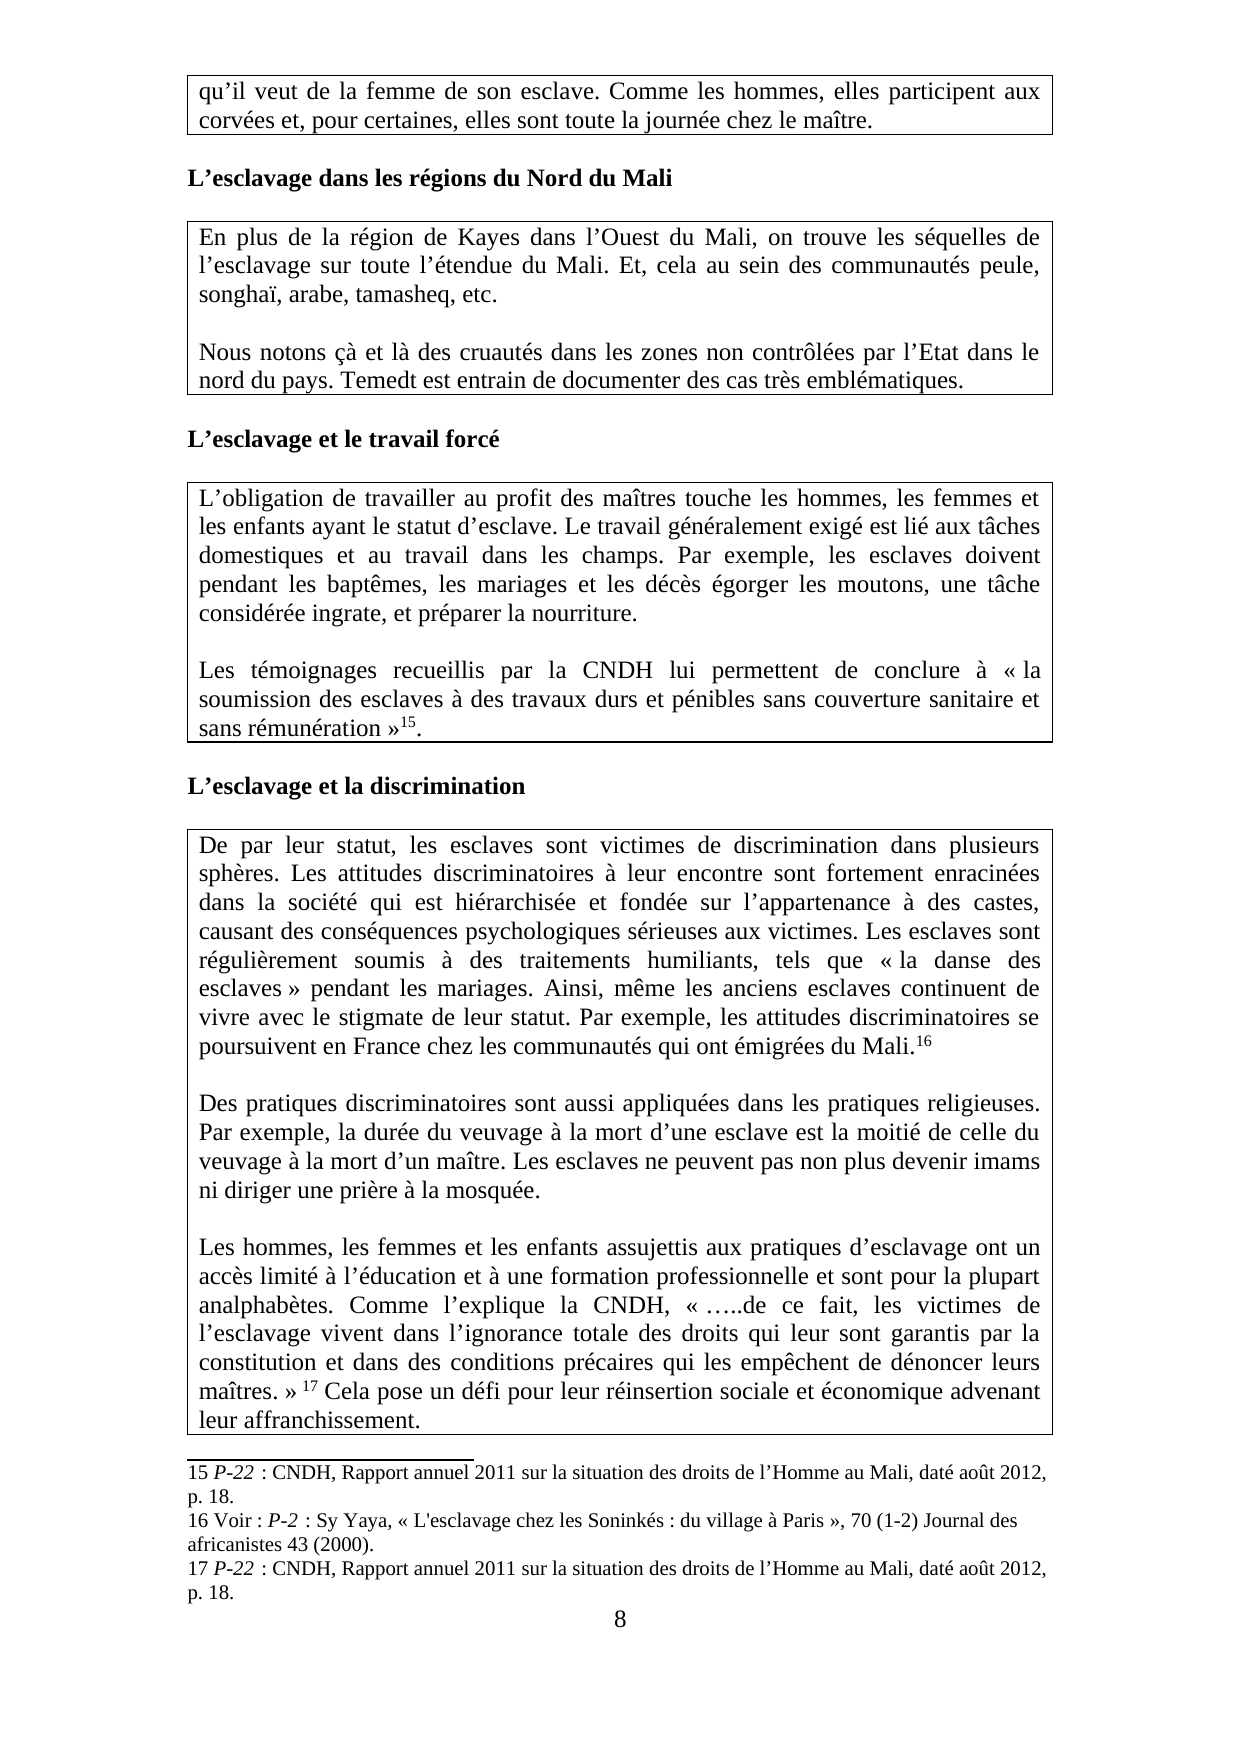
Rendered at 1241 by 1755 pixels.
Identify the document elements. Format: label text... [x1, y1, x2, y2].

table_header qu’il veut de la femme de son esclave. Comme les hommes, elles participent aux corvées et, pour certaines, elles sont toute la journée chez le maître. [188, 76, 1052, 133]
text L’esclavage et le travail forcé [187, 424, 1053, 453]
text L’esclavage dans les régions du Nord du Mali [187, 163, 1053, 192]
table_header L’obligation de travailler au profit des maîtres touche les hommes, les femmes et les enfants ayant le statut d’esclave. Le travail généralement exigé est lié aux tâches domestiques et au travail dans les champs. Par exemple, les esclaves doivent pendant les baptêmes, les mariages et les décès égorger les moutons, une tâche considérée ingrate, et préparer la nourriture. Les témoignages recueillis par la CNDH lui permettent de conclure à « la soumission des esclaves à des travaux durs et pénibles sans couverture sanitaire et sans rémunération ». [188, 483, 1052, 741]
table_header De par leur statut, les esclaves sont victimes de discrimination dans plusieurs sphères. Les attitudes discriminatoires à leur encontre sont fortement enracinées dans la société qui est hiérarchisée et fondée sur l’appartenance à des castes, causant des conséquences psychologiques sérieuses aux victimes. Les esclaves sont régulièrement soumis à des traitements humiliants, tels que « la danse des esclaves » pendant les mariages. Ainsi, même les anciens esclaves continuent de vivre avec le stigmate de leur statut. Par exemple, les attitudes discriminatoires se poursuivent en France chez les communautés qui ont émigrées du Mali. Des pratiques discriminatoires sont aussi appliquées dans les pratiques religieuses. Par exemple, la durée du veuvage à la mort d’une esclave est la moitié de celle du veuvage à la mort d’un maître. Les esclaves ne peuvent pas non plus devenir imams ni diriger une prière à la mosquée. Les hommes, les femmes et les enfants assujettis aux pratiques d’esclavage ont un accès limité à l’éducation et à une formation professionnelle et sont pour la plupart analphabètes. Comme l’explique la CNDH, « …..de ce fait, les victimes de l’esclavage vivent dans l’ignorance totale des droits qui leur sont garantis par la constitution et dans des conditions précaires qui les empêchent de dénoncer leurs maîtres. » Cela pose un défi pour leur réinsertion sociale et économique advenant leur affranchissement. [188, 830, 1052, 1433]
text L’esclavage et la discrimination [187, 771, 1053, 800]
table_header En plus de la région de Kayes dans l’Ouest du Mali, on trouve les séquelles de l’esclavage sur toute l’étendue du Mali. Et, cela au sein des communautés peule, songhaï, arabe, tamasheq, etc. Nous notons çà et là des cruautés dans les zones non contrôlées par l’Etat dans le nord du pays. Temedt est entrain de documenter des cas très emblématiques. [188, 222, 1052, 394]
